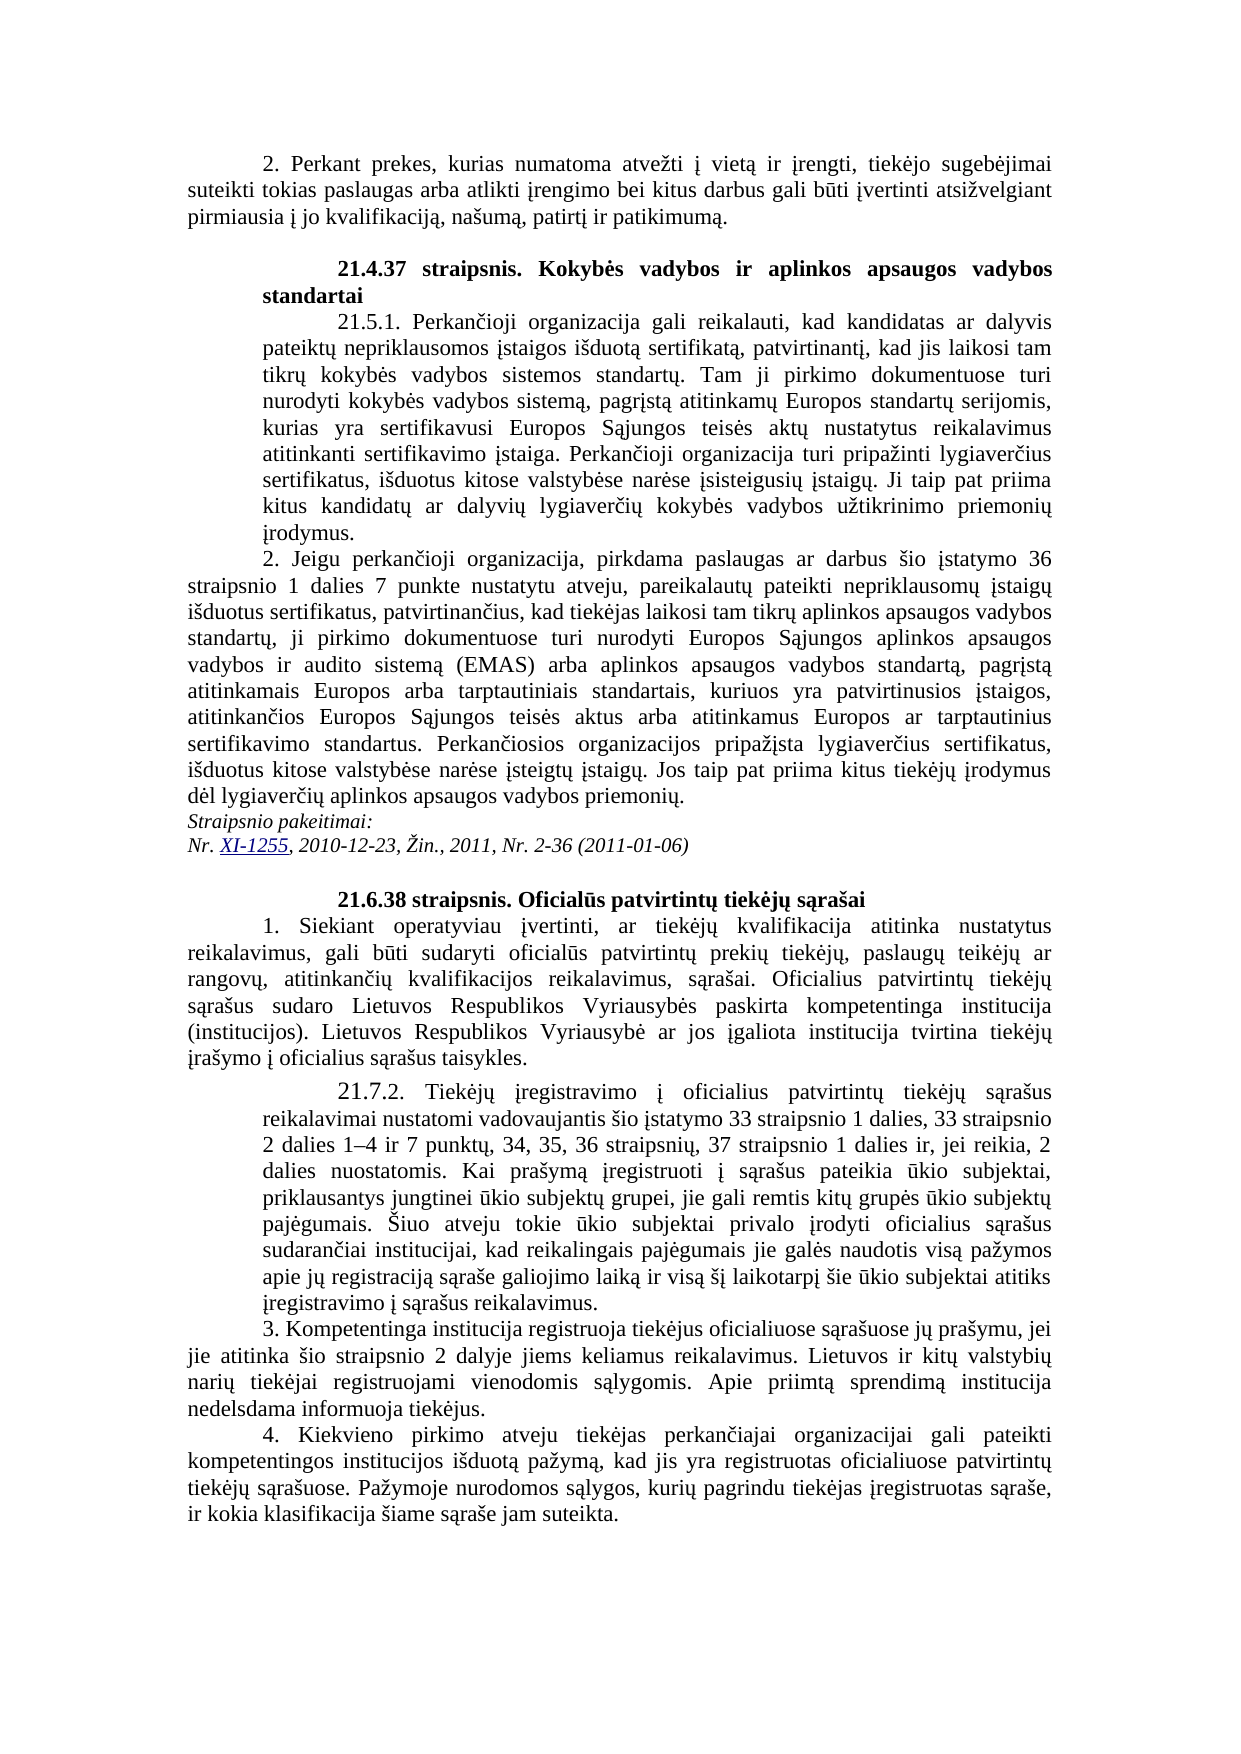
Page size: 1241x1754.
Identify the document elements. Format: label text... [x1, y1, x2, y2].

subtitle 1. Perkančioji organizacija gali reikalauti, kad kandidatas ar dalyvis pateiktų nepriklausomos įstaigos išduotą sertifikatą, patvirtinantį, kad jis laikosi tam tikrų kokybės vadybos sistemos standartų. Tam ji pirkimo dokumentuose turi nurodyti kokybės vadybos sistemą, pagrįstą atitinkamų Europos standartų serijomis, kurias yra sertifikavusi Europos Sąjungos teisės aktų nustatytus reikalavimus atitinkanti sertifikavimo įstaiga. Perkančioji organizacija turi pripažinti lygiaverčius sertifikatus, išduotus kitose valstybėse narėse įsisteigusių įstaigų. Ji taip pat priima kitus kandidatų ar dalyvių lygiaverčių kokybės vadybos užtikrinimo priemonių įrodymus. [187, 308, 1053, 545]
subtitle 2. Tiekėjų įregistravimo į oficialius patvirtintų tiekėjų sąrašus reikalavimai nustatomi vadovaujantis šio įstatymo 33 straipsnio 1 dalies, 33 straipsnio 2 dalies 1–4 ir 7 punktų, 34, 35, 36 straipsnių, 37 straipsnio 1 dalies ir, jei reikia, 2 dalies nuostatomis. Kai prašymą įregistruoti į sąrašus pateikia ūkio subjektai, priklausantys jungtinei ūkio subjektų grupei, jie gali remtis kitų grupės ūkio subjektų pajėgumais. Šiuo atveju tokie ūkio subjektai privalo įrodyti oficialius sąrašus sudarančiai institucijai, kad reikalingais pajėgumais jie galės naudotis visą pažymos apie jų registraciją sąraše galiojimo laiką ir visą šį laikotarpį šie ūkio subjektai atitiks įregistravimo į sąrašus reikalavimus. [187, 1076, 1053, 1316]
subtitle 38 straipsnis. Oficialūs patvirtintų tiekėjų sąrašai [187, 886, 1053, 913]
text 2. Jeigu perkančioji organizacija, pirkdama paslaugas ar darbus šio įstatymo 36 straipsnio 1 dalies 7 punkte nustatytu atveju, pareikalautų pateikti nepriklausomų įstaigų išduotus sertifikatus, patvirtinančius, kad tiekėjas laikosi tam tikrų aplinkos apsaugos vadybos standartų, ji pirkimo dokumentuose turi nurodyti Europos Sąjungos aplinkos apsaugos vadybos ir audito sistemą (EMAS) arba aplinkos apsaugos vadybos standartą, pagrįstą atitinkamais Europos arba tarptautiniais standartais, kuriuos yra patvirtinusios įstaigos, atitinkančios Europos Sąjungos teisės aktus arba atitinkamus Europos ar tarptautinius sertifikavimo standartus. Perkančiosios organizacijos pripažįsta lygiaverčius sertifikatus, išduotus kitose valstybėse narėse įsteigtų įstaigų. Jos taip pat priima kitus tiekėjų įrodymus dėl lygiaverčių aplinkos apsaugos vadybos priemonių. [187, 545, 1053, 809]
text 4. Kiekvieno pirkimo atveju tiekėjas perkančiajai organizacijai gali pateikti kompetentingos institucijos išduotą pažymą, kad jis yra registruotas oficialiuose patvirtintų tiekėjų sąrašuose. Pažymoje nurodomos sąlygos, kurių pagrindu tiekėjas įregistruotas sąraše, ir kokia klasifikacija šiame sąraše jam suteikta. [187, 1421, 1053, 1526]
text Straipsnio pakeitimai: [187, 809, 1053, 833]
text 1. Siekiant operatyviau įvertinti, ar tiekėjų kvalifikacija atitinka nustatytus reikalavimus, gali būti sudaryti oficialūs patvirtintų prekių tiekėjų, paslaugų teikėjų ar rangovų, atitinkančių kvalifikacijos reikalavimus, sąrašai. Oficialius patvirtintų tiekėjų sąrašus sudaro Lietuvos Respublikos Vyriausybės paskirta kompetentinga institucija (institucijos). Lietuvos Respublikos Vyriausybė ar jos įgaliota institucija tvirtina tiekėjų įrašymo į oficialius sąrašus taisykles. [187, 913, 1053, 1071]
text 2. Perkant prekes, kurias numatoma atvežti į vietą ir įrengti, tiekėjo sugebėjimai suteikti tokias paslaugas arba atlikti įrengimo bei kitus darbus gali būti įvertinti atsižvelgiant pirmiausia į jo kvalifikaciją, našumą, patirtį ir patikimumą. [187, 150, 1053, 229]
subtitle 37 straipsnis. Kokybės vadybos ir aplinkos apsaugos vadybos standartai [187, 255, 1053, 308]
text Nr. XI-1255, 2010-12-23, Žin., 2011, Nr. 2-36 (2011-01-06) [187, 833, 1053, 857]
text 3. Kompetentinga institucija registruoja tiekėjus oficialiuose sąrašuose jų prašymu, jei jie atitinka šio straipsnio 2 dalyje jiems keliamus reikalavimus. Lietuvos ir kitų valstybių narių tiekėjai registruojami vienodomis sąlygomis. Apie priimtą sprendimą institucija nedelsdama informuoja tiekėjus. [187, 1316, 1053, 1421]
